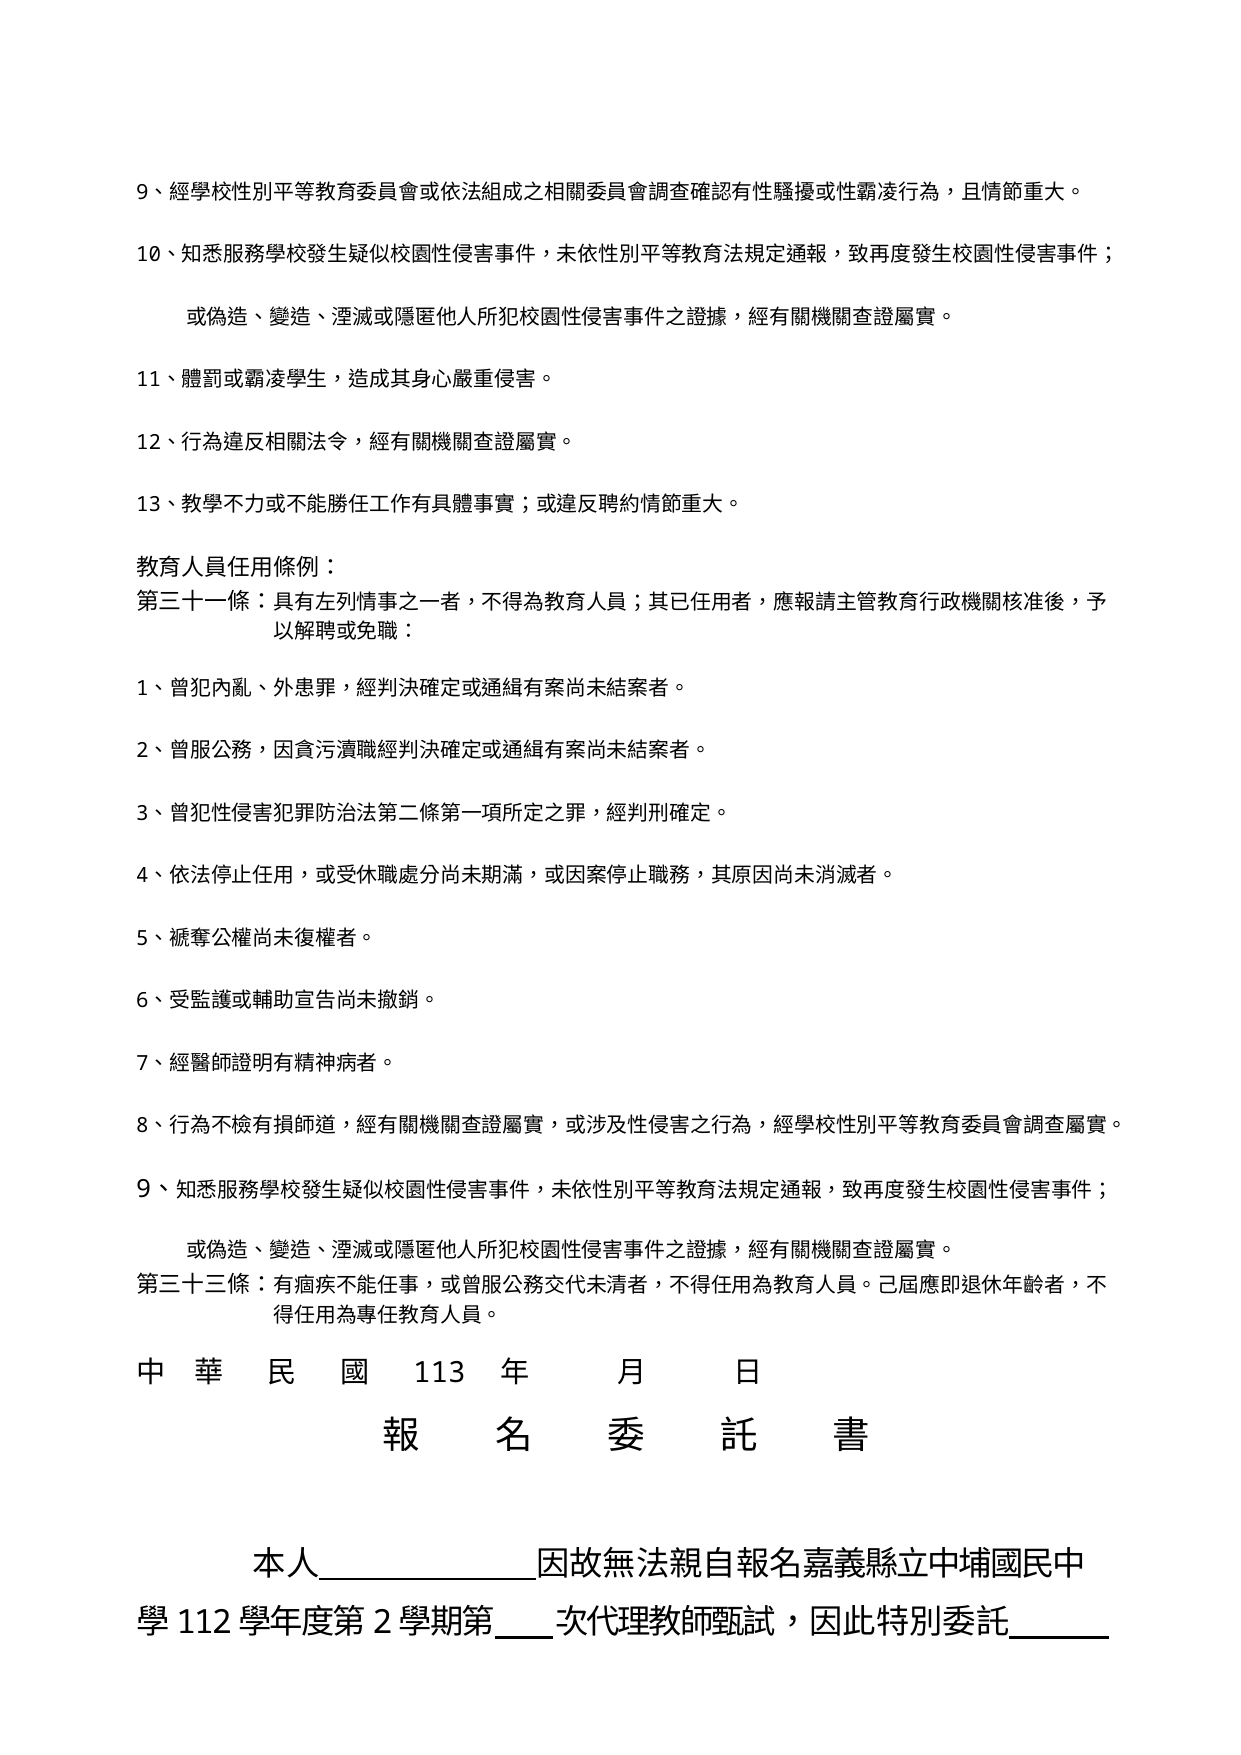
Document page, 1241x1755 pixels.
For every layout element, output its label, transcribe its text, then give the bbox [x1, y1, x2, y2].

text 教育人員任用條例： [136, 524, 1116, 586]
text 第三十三條：有痼疾不能任事，或曾服公務交代未清者，不得任用為教育人員。己屆應即退休年齡者，不得任用為專任教育人員。 [136, 1269, 1116, 1328]
text 3、曾犯性侵害犯罪防治法第二條第一項所定之罪，經判刑確定。 [136, 769, 1116, 832]
text 1、曾犯內亂、外患罪，經判決確定或通緝有案尚未結案者。 [136, 644, 1116, 707]
text 10、知悉服務學校發生疑似校園性侵害事件，未依性別平等教育法規定通報，致再度發生校園性侵害事件； [136, 211, 1116, 274]
text 5、褫奪公權尚未復權者。 [136, 894, 1116, 957]
text 第三十一條：具有左列情事之一者，不得為教育人員；其已任用者，應報請主管教育行政機關核准後，予以解聘或免職： [136, 586, 1116, 644]
text 2、曾服公務，因貪污瀆職經判決確定或通緝有案尚未結案者。 [136, 707, 1116, 769]
text 9、經學校性別平等教育委員會或依法組成之相關委員會調查確認有性騷擾或性霸凌行為，且情節重大。 [136, 149, 1116, 211]
text 或偽造、變造、湮滅或隱匿他人所犯校園性侵害事件之證據，經有關機關查證屬實。 [136, 274, 1116, 336]
text 11、體罰或霸凌學生，造成其身心嚴重侵害。 [136, 336, 1116, 399]
text 或偽造、變造、湮滅或隱匿他人所犯校園性侵害事件之證據，經有關機關查證屬實。 [136, 1207, 1116, 1269]
text 12、行為違反相關法令，經有關機關查證屬實。 [136, 399, 1116, 461]
text 報 名 委 託 書 [136, 1390, 1116, 1453]
text 9、知悉服務學校發生疑似校園性侵害事件，未依性別平等教育法規定通報，致再度發生校園性侵害事件； [136, 1144, 1116, 1207]
text 本人 因故無法親自報名嘉義縣立中埔國民中學112學年度第2學期第 次代理教師甄試，因此特別委託 [136, 1515, 1116, 1640]
text 中 華 民 國 113 年 月 日 [136, 1328, 1116, 1390]
text 4、依法停止任用，或受休職處分尚未期滿，或因案停止職務，其原因尚未消滅者。 [136, 832, 1116, 894]
text 8、行為不檢有損師道，經有關機關查證屬實，或涉及性侵害之行為，經學校性別平等教育委員會調查屬實。 [136, 1082, 1116, 1144]
text 7、經醫師證明有精神病者。 [136, 1019, 1116, 1082]
text 13、教學不力或不能勝任工作有具體事實；或違反聘約情節重大。 [136, 461, 1116, 524]
text 6、受監護或輔助宣告尚未撤銷。 [136, 957, 1116, 1019]
